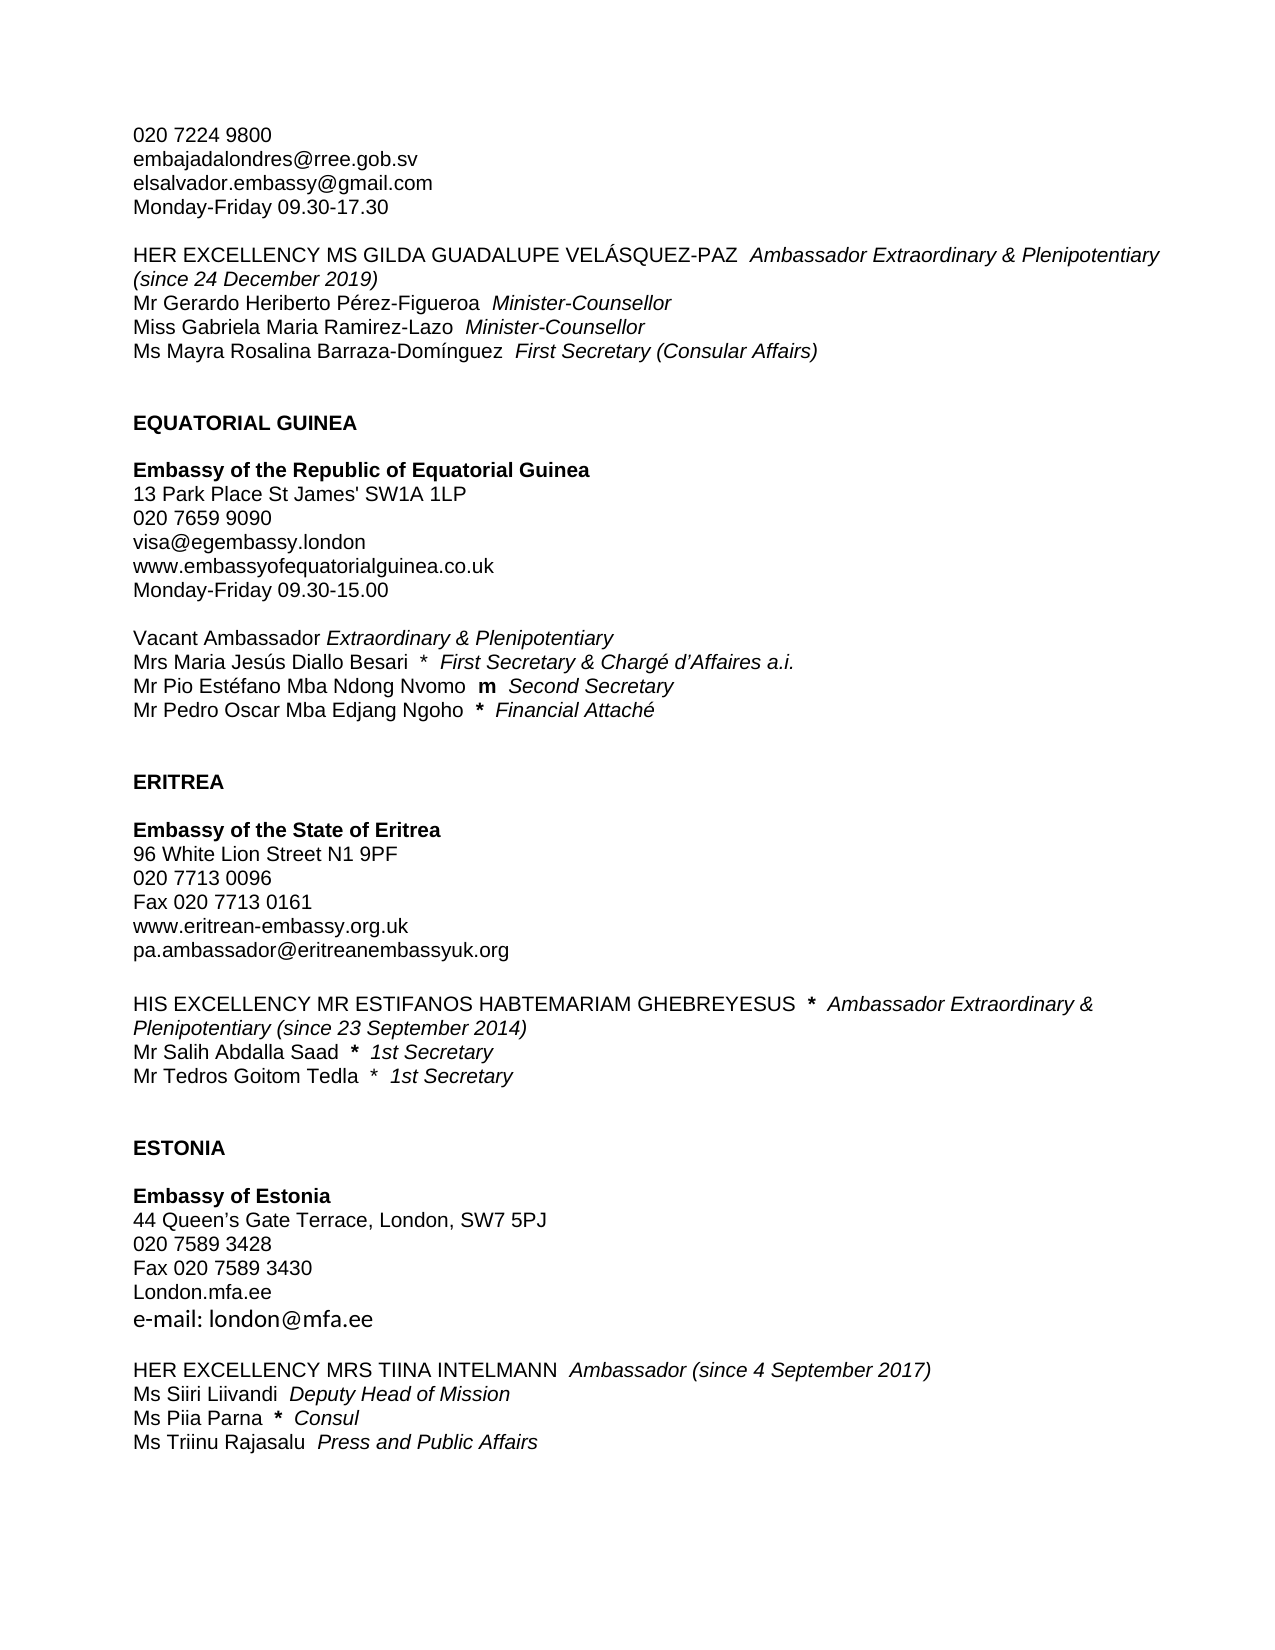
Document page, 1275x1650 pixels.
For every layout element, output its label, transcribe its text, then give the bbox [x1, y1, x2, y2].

text 020 7224 9800 [133, 123, 1181, 147]
text Monday-Friday 09.30-15.00 [133, 578, 1181, 602]
text 44 Queen’s Gate Terrace, London, SW7 5PJ [133, 1208, 1181, 1232]
text www.embassyofequatorialguinea.co.uk [133, 554, 1181, 578]
text Mrs Maria Jesús Diallo Besari * First Secretary & Chargé d’Affaires a.i. [133, 650, 1181, 674]
text HER EXCELLENCY MS GILDA GUADALUPE VELÁSQUEZ-PAZ Ambassador Extraordinary & Plenipotentiary (since 24 December 2019) [133, 243, 1181, 291]
text 020 7713 0096 [133, 866, 1181, 889]
text Embassy of the State of Eritrea [133, 818, 1181, 842]
text Ms Triinu Rajasalu Press and Public Affairs [133, 1430, 1181, 1454]
text Mr Pedro Oscar Mba Edjang Ngoho * Financial Attaché [133, 698, 1181, 722]
text Embassy of Estonia [133, 1184, 1181, 1208]
text pa.ambassador@eritreanembassyuk.org [133, 937, 1181, 961]
text Fax 020 7713 0161 [133, 889, 1181, 913]
text Ms Mayra Rosalina Barraza-Domínguez First Secretary (Consular Affairs) [133, 338, 1181, 362]
text elsalvador.embassy@gmail.com [133, 171, 1181, 195]
text 96 White Lion Street N1 9PF [133, 842, 1181, 866]
text Ms Piia Parna * Consul [133, 1406, 1181, 1430]
text embajadalondres@rree.gob.sv [133, 147, 1181, 171]
text Ms Siiri Liivandi Deputy Head of Mission [133, 1382, 1181, 1406]
text Mr Tedros Goitom Tedla * 1st Secretary [133, 1064, 1181, 1088]
text ERITREA [133, 770, 1181, 794]
text e-mail: london@mfa.ee [133, 1303, 1181, 1334]
text Fax 020 7589 3430 [133, 1256, 1181, 1279]
subtitle EQUATORIAL GUINEA [133, 410, 1181, 434]
text Mr Salih Abdalla Saad * 1st Secretary [133, 1040, 1181, 1064]
text Vacant Ambassador Extraordinary & Plenipotentiary [133, 626, 1181, 650]
text www.eritrean-embassy.org.uk [133, 913, 1181, 937]
text 020 7659 9090 [133, 506, 1181, 530]
text HER EXCELLENCY MRS TIINA INTELMANN Ambassador (since 4 September 2017) [133, 1358, 1181, 1382]
text Miss Gabriela Maria Ramirez-Lazo Minister-Counsellor [133, 314, 1181, 338]
text HIS EXCELLENCY MR ESTIFANOS HABTEMARIAM GHEBREYESUS * Ambassador Extraordinary & Plenipotentiary (since 23 September 2014) [133, 992, 1181, 1040]
text visa@egembassy.london [133, 530, 1181, 554]
text Monday-Friday 09.30-17.30 [133, 195, 1181, 219]
text Mr Pio Estéfano Mba Ndong Nvomo m Second Secretary [133, 674, 1181, 698]
subtitle Embassy of the Republic of Equatorial Guinea [133, 458, 1181, 482]
text 13 Park Place St James' SW1A 1LP [133, 482, 1181, 506]
text Mr Gerardo Heriberto Pérez-Figueroa Minister-Counsellor [133, 291, 1181, 314]
text 020 7589 3428 [133, 1232, 1181, 1256]
text ESTONIA [133, 1136, 1181, 1160]
text London.mfa.ee [133, 1279, 1181, 1303]
